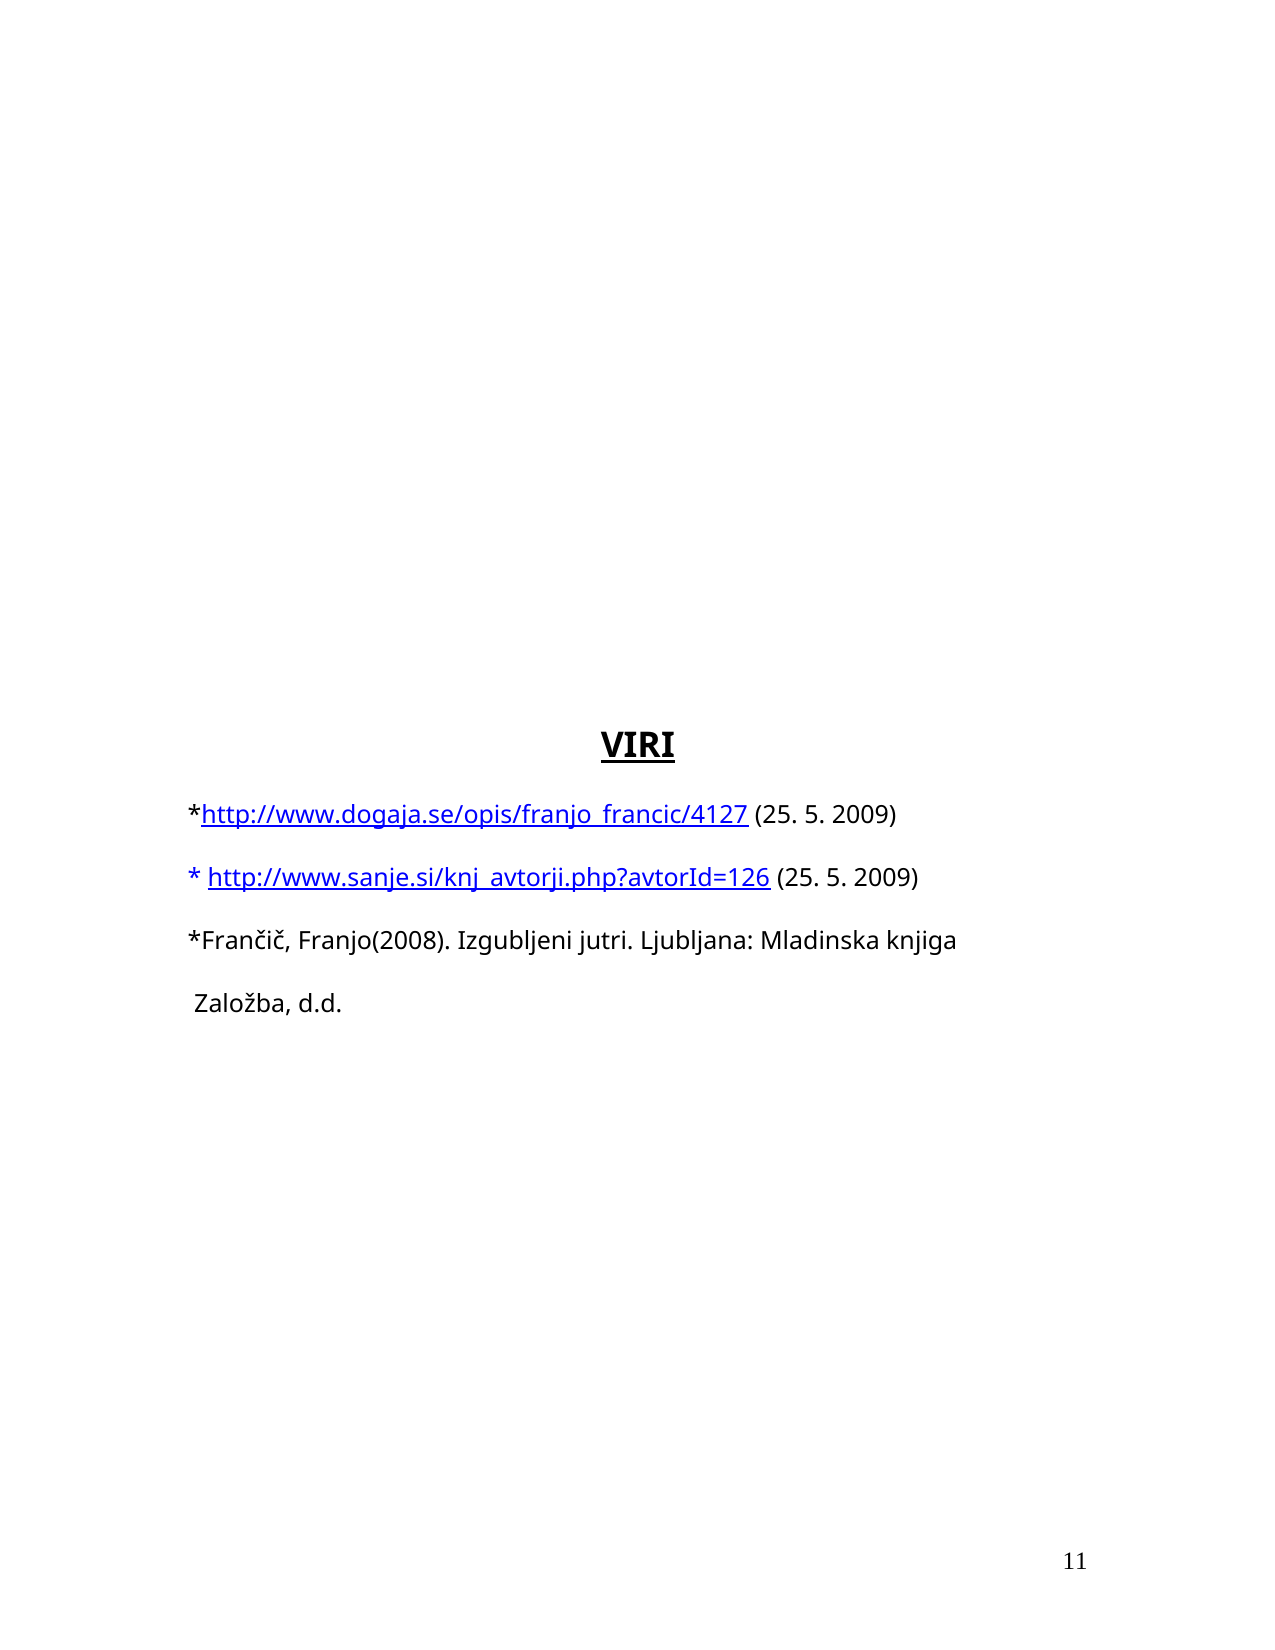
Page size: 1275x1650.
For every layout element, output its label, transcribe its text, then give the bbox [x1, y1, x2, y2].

text *http://www.dogaja.se/opis/franjo_francic/4127 (25. 5. 2009) [187, 796, 1087, 831]
text Založba, d.d. [187, 986, 1087, 1020]
text *Frančič, Franjo(2008). Izgubljeni jutri. Ljubljana: Mladinska knjiga [187, 923, 1087, 957]
text VIRI [187, 719, 1087, 767]
text * http://www.sanje.si/knj_avtorji.php?avtorId=126 (25. 5. 2009) [187, 860, 1087, 894]
